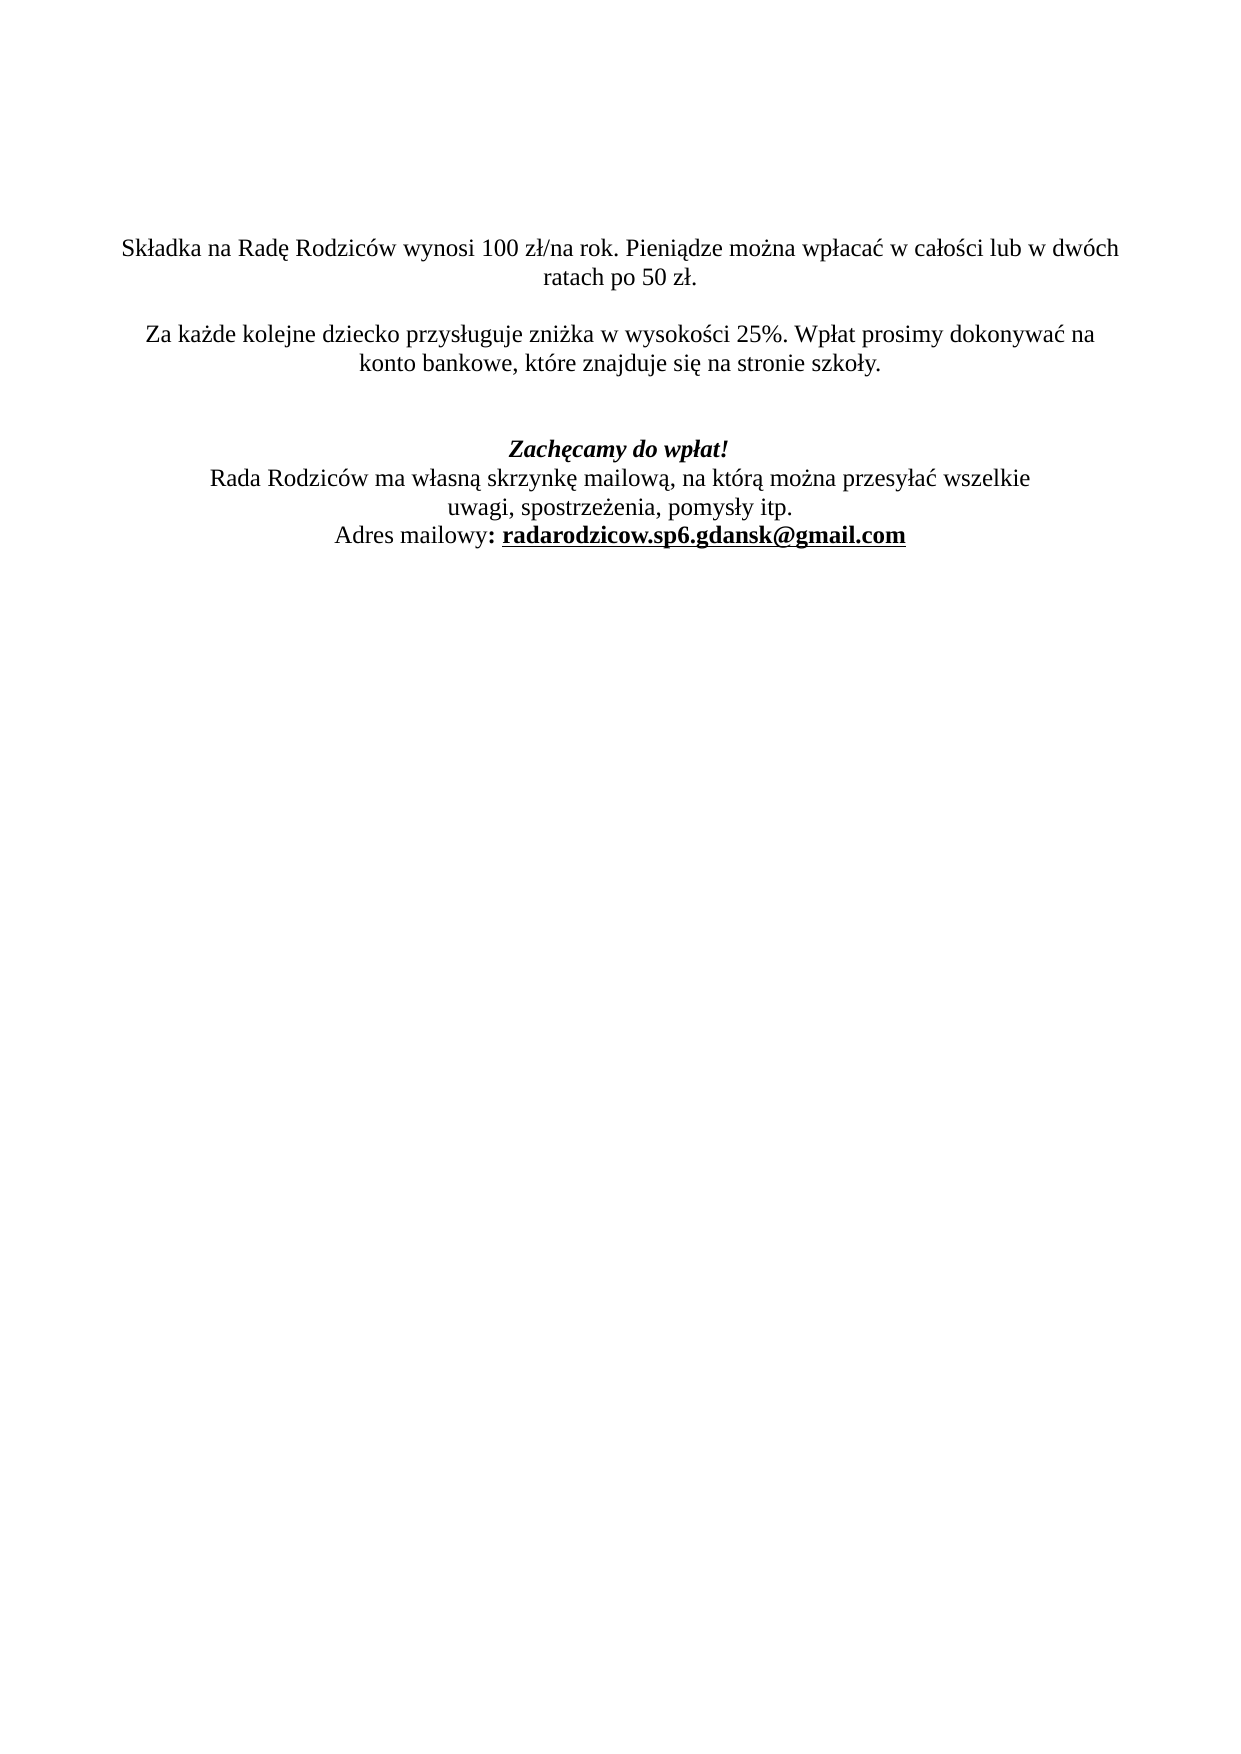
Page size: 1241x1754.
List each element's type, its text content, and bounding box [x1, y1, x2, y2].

text Składka na Radę Rodziców wynosi 100 zł/na rok. Pieniądze można wpłacać w całości lub w dwóch ratach po 50 zł. [118, 233, 1122, 291]
text Adres mailowy: radarodzicow.sp6.gdansk@gmail.com [118, 521, 1122, 549]
text Za każde kolejne dziecko przysługuje zniżka w wysokości 25%. Wpłat prosimy dokonywać na konto bankowe, które znajduje się na stronie szkoły. [118, 319, 1122, 377]
text Rada Rodziców ma własną skrzynkę mailową, na którą można przesyłać wszelkie [118, 463, 1122, 492]
text Zachęcamy do wpłat! [118, 434, 1122, 463]
text uwagi, spostrzeżenia, pomysły itp. [118, 492, 1122, 521]
